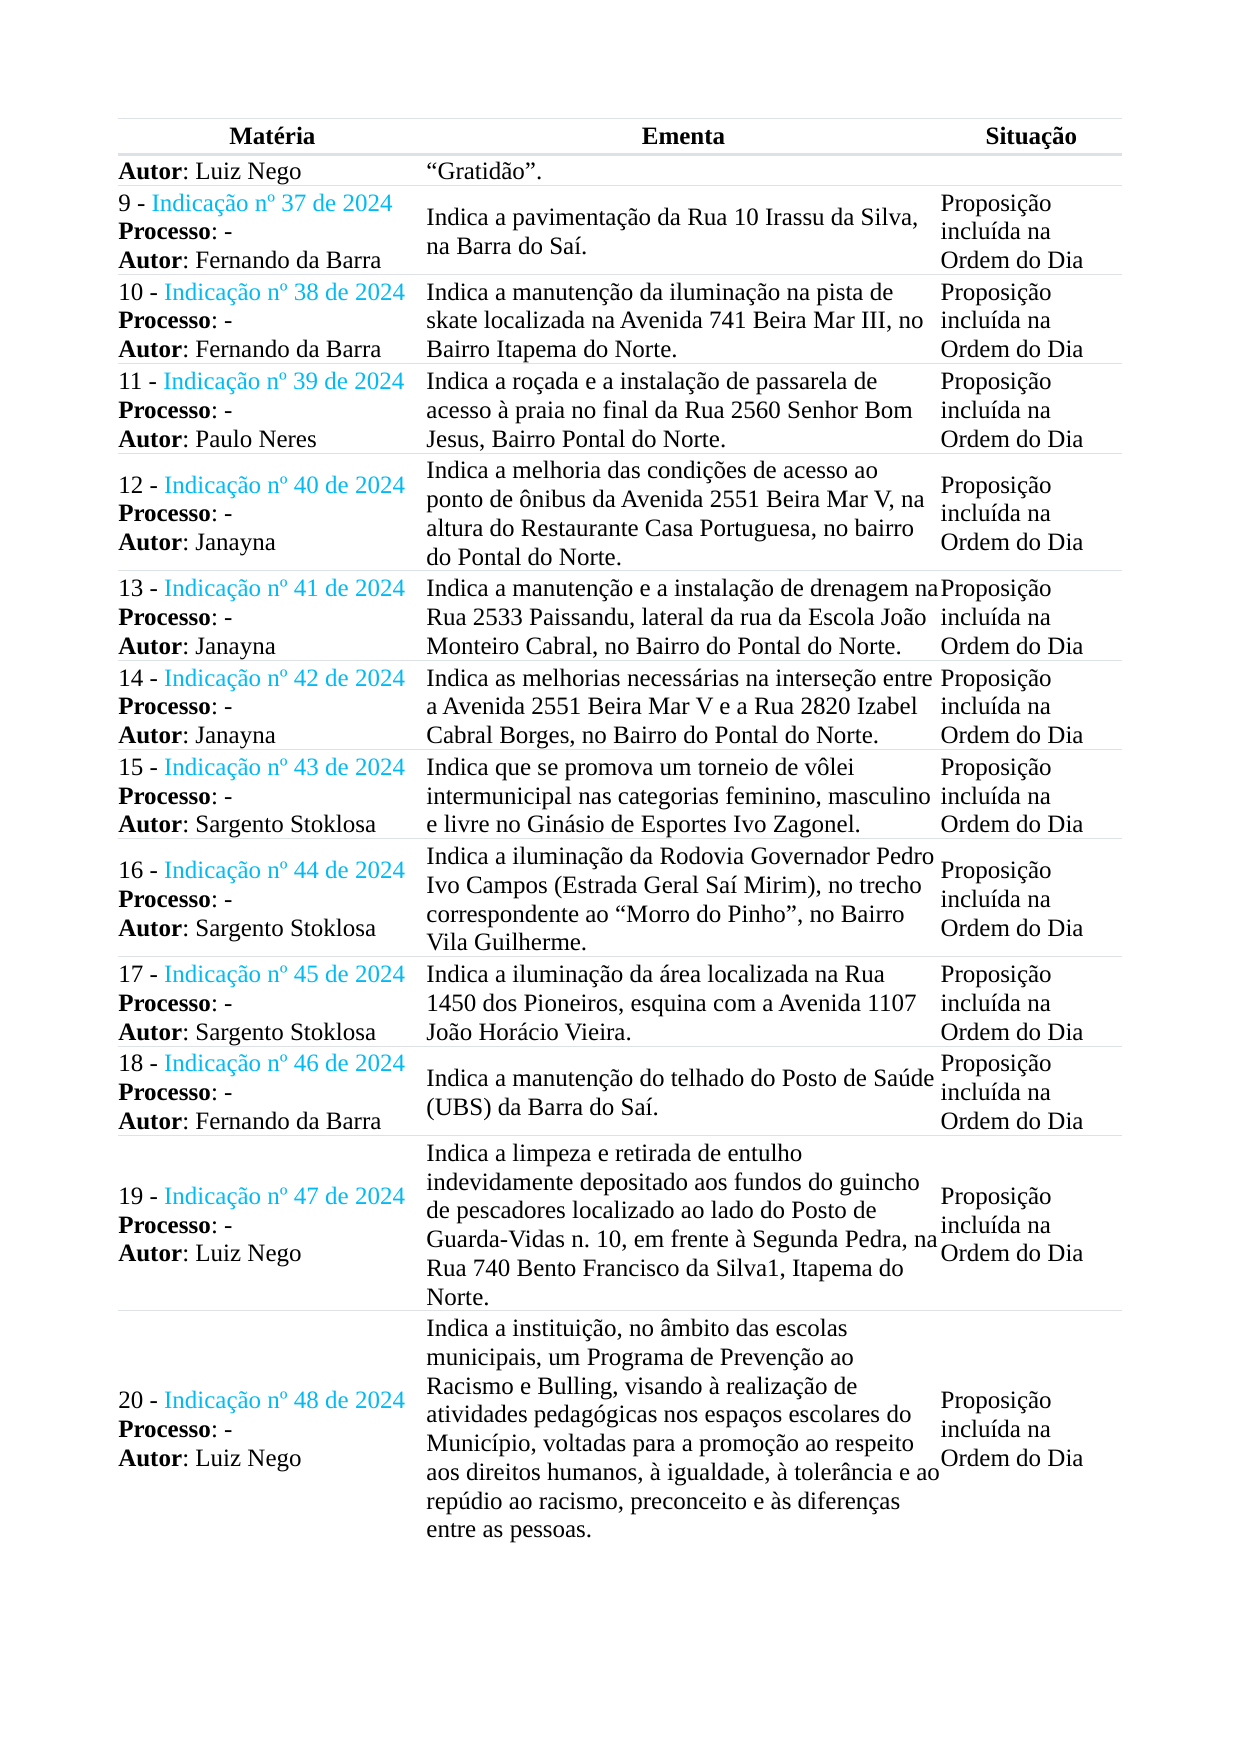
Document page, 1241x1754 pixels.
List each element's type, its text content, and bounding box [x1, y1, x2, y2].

table_header Ementa [426, 119, 940, 153]
table_cell Proposição incluída na Ordem do Dia [940, 957, 1122, 1046]
table_cell 19 - Indicação nº 47 de 2024 Processo: - Autor: Luiz Nego [118, 1136, 426, 1310]
table_cell 16 - Indicação nº 44 de 2024 Processo: - Autor: Sargento Stoklosa [118, 839, 426, 956]
table_cell Proposição incluída na Ordem do Dia [940, 571, 1122, 660]
table_cell Proposição incluída na Ordem do Dia [940, 750, 1122, 838]
table_cell 20 - Indicação nº 48 de 2024 Processo: - Autor: Luiz Nego [118, 1311, 426, 1543]
table_cell Proposição incluída na Ordem do Dia [940, 275, 1122, 363]
table_cell 18 - Indicação nº 46 de 2024 Processo: - Autor: Fernando da Barra [118, 1047, 426, 1135]
table_cell Indica a melhoria das condições de acesso ao ponto de ônibus da Avenida 2551 Beira Mar V, na altura do Restaurante Casa Portuguesa, no bairro do Pontal do Norte. [426, 454, 940, 570]
table_cell Indica a iluminação da área localizada na Rua 1450 dos Pioneiros, esquina com a Avenida 1107 João Horácio Vieira. [426, 957, 940, 1046]
table_cell Indica a limpeza e retirada de entulho indevidamente depositado aos fundos do guincho de pescadores localizado ao lado do Posto de Guarda-Vidas n. 10, em frente à Segunda Pedra, na Rua 740 Bento Francisco da Silva1, Itapema do Norte. [426, 1136, 940, 1310]
table_cell Indica a pavimentação da Rua 10 Irassu da Silva, na Barra do Saí. [426, 186, 940, 274]
table_cell Proposição incluída na Ordem do Dia [940, 661, 1122, 749]
table_cell “Gratidão”. [426, 156, 940, 184]
table_cell Indica a manutenção e a instalação de drenagem na Rua 2533 Paissandu, lateral da rua da Escola João Monteiro Cabral, no Bairro do Pontal do Norte. [426, 571, 940, 660]
table_cell 12 - Indicação nº 40 de 2024 Processo: - Autor: Janayna [118, 454, 426, 570]
table_cell Proposição incluída na Ordem do Dia [940, 1047, 1122, 1135]
table_cell 15 - Indicação nº 43 de 2024 Processo: - Autor: Sargento Stoklosa [118, 750, 426, 838]
table_cell 13 - Indicação nº 41 de 2024 Processo: - Autor: Janayna [118, 571, 426, 660]
table_cell 17 - Indicação nº 45 de 2024 Processo: - Autor: Sargento Stoklosa [118, 957, 426, 1046]
table_cell Proposição incluída na Ordem do Dia [940, 839, 1122, 956]
table_cell Proposição incluída na Ordem do Dia [940, 364, 1122, 452]
table_cell Indica a instituição, no âmbito das escolas municipais, um Programa de Prevenção ao Racismo e Bulling, visando à realização de atividades pedagógicas nos espaços escolares do Município, voltadas para a promoção ao respeito aos direitos humanos, à igualdade, à tolerância e ao repúdio ao racismo, preconceito e às diferenças entre as pessoas. [426, 1311, 940, 1543]
table_header Matéria [118, 119, 426, 153]
table_header Situação [940, 119, 1122, 153]
table_cell 14 - Indicação nº 42 de 2024 Processo: - Autor: Janayna [118, 661, 426, 749]
table_cell [940, 156, 1122, 184]
table_cell 9 - Indicação nº 37 de 2024 Processo: - Autor: Fernando da Barra [118, 186, 426, 274]
table_cell - Autor: Luiz Nego [118, 156, 426, 184]
table_cell Indica as melhorias necessárias na interseção entre a Avenida 2551 Beira Mar V e a Rua 2820 Izabel Cabral Borges, no Bairro do Pontal do Norte. [426, 661, 940, 749]
table_cell Proposição incluída na Ordem do Dia [940, 1311, 1122, 1543]
table_cell Proposição incluída na Ordem do Dia [940, 1136, 1122, 1310]
table_cell Indica a manutenção do telhado do Posto de Saúde (UBS) da Barra do Saí. [426, 1047, 940, 1135]
table_cell Indica a manutenção da iluminação na pista de skate localizada na Avenida 741 Beira Mar III, no Bairro Itapema do Norte. [426, 275, 940, 363]
table_cell Indica que se promova um torneio de vôlei intermunicipal nas categorias feminino, masculino e livre no Ginásio de Esportes Ivo Zagonel. [426, 750, 940, 838]
table_cell Indica a roçada e a instalação de passarela de acesso à praia no final da Rua 2560 Senhor Bom Jesus, Bairro Pontal do Norte. [426, 364, 940, 452]
table_cell Proposição incluída na Ordem do Dia [940, 454, 1122, 570]
table_cell Proposição incluída na Ordem do Dia [940, 186, 1122, 274]
table_cell 10 - Indicação nº 38 de 2024 Processo: - Autor: Fernando da Barra [118, 275, 426, 363]
table_cell Indica a iluminação da Rodovia Governador Pedro Ivo Campos (Estrada Geral Saí Mirim), no trecho correspondente ao “Morro do Pinho”, no Bairro Vila Guilherme. [426, 839, 940, 956]
table_cell 11 - Indicação nº 39 de 2024 Processo: - Autor: Paulo Neres [118, 364, 426, 452]
